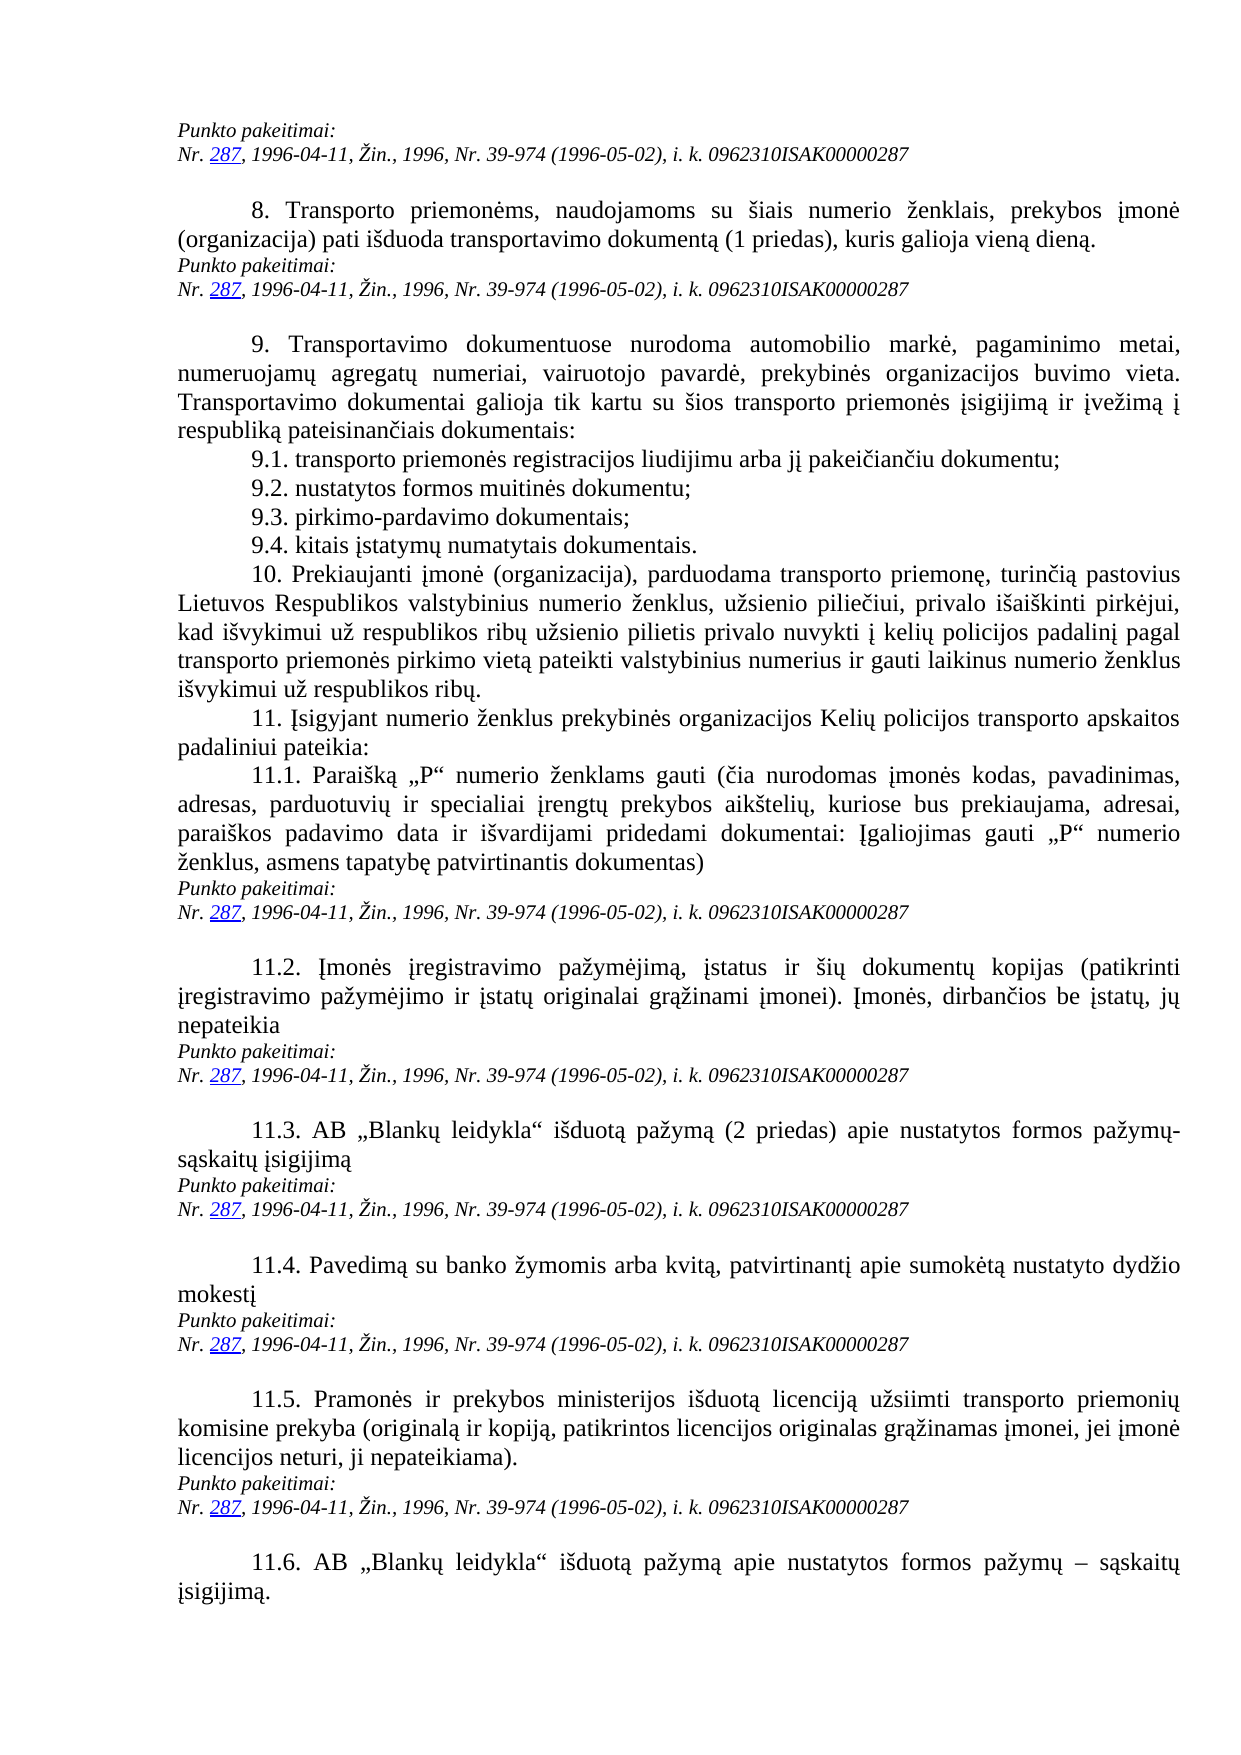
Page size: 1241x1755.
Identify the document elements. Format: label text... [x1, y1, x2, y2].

text 9.4. kitais įstatymų numatytais dokumentais. [177, 531, 1181, 559]
text Punkto pakeitimai: [177, 1173, 1181, 1197]
text Punkto pakeitimai: [177, 1039, 1181, 1063]
text Punkto pakeitimai: [177, 118, 1181, 142]
text Nr. 287, 1996-04-11, Žin., 1996, Nr. 39-974 (1996-05-02), i. k. 0962310ISAK00000287 [177, 142, 1181, 166]
text Nr. 287, 1996-04-11, Žin., 1996, Nr. 39-974 (1996-05-02), i. k. 0962310ISAK00000287 [177, 900, 1181, 924]
text 10. Prekiaujanti įmonė (organizacija), parduodama transporto priemonę, turinčią pastovius Lietuvos Respublikos valstybinius numerio ženklus, užsienio piliečiui, privalo išaiškinti pirkėjui, kad išvykimui už respublikos ribų užsienio pilietis privalo nuvykti į kelių policijos padalinį pagal transporto priemonės pirkimo vietą pateikti valstybinius numerius ir gauti laikinus numerio ženklus išvykimui už respublikos ribų. [177, 559, 1181, 703]
text Punkto pakeitimai: [177, 252, 1181, 277]
text 11. Įsigyjant numerio ženklus prekybinės organizacijos Kelių policijos transporto apskaitos padaliniui pateikia: [177, 703, 1181, 761]
text Nr. 287, 1996-04-11, Žin., 1996, Nr. 39-974 (1996-05-02), i. k. 0962310ISAK00000287 [177, 1197, 1181, 1221]
text 11.2. Įmonės įregistravimo pažymėjimą, įstatus ir šių dokumentų kopijas (patikrinti įregistravimo pažymėjimo ir įstatų originalai grąžinami įmonei). Įmonės, dirbančios be įstatų, jų nepateikia [177, 952, 1181, 1039]
text Punkto pakeitimai: [177, 1471, 1181, 1495]
text Nr. 287, 1996-04-11, Žin., 1996, Nr. 39-974 (1996-05-02), i. k. 0962310ISAK00000287 [177, 277, 1181, 301]
text 9.2. nustatytos formos muitinės dokumentu; [177, 473, 1181, 502]
text Nr. 287, 1996-04-11, Žin., 1996, Nr. 39-974 (1996-05-02), i. k. 0962310ISAK00000287 [177, 1063, 1181, 1087]
text 11.1. Paraišką „P“ numerio ženklams gauti (čia nurodomas įmonės kodas, pavadinimas, adresas, parduotuvių ir specialiai įrengtų prekybos aikštelių, kuriose bus prekiaujama, adresai, paraiškos padavimo data ir išvardijami pridedami dokumentai: Įgaliojimas gauti „P“ numerio ženklus, asmens tapatybę patvirtinantis dokumentas) [177, 761, 1181, 876]
text Nr. 287, 1996-04-11, Žin., 1996, Nr. 39-974 (1996-05-02), i. k. 0962310ISAK00000287 [177, 1495, 1181, 1519]
text Punkto pakeitimai: [177, 1307, 1181, 1332]
text 11.4. Pavedimą su banko žymomis arba kvitą, patvirtinantį apie sumokėtą nustatyto dydžio mokestį [177, 1250, 1181, 1307]
text 11.3. AB „Blankų leidykla“ išduotą pažymą (2 priedas) apie nustatytos formos pažymų-sąskaitų įsigijimą [177, 1116, 1181, 1173]
text 9.1. transporto priemonės registracijos liudijimu arba jį pakeičiančiu dokumentu; [177, 444, 1181, 473]
text Punkto pakeitimai: [177, 876, 1181, 900]
text Nr. 287, 1996-04-11, Žin., 1996, Nr. 39-974 (1996-05-02), i. k. 0962310ISAK00000287 [177, 1332, 1181, 1356]
text 11.5. Pramonės ir prekybos ministerijos išduotą licenciją užsiimti transporto priemonių komisine prekyba (originalą ir kopiją, patikrintos licencijos originalas grąžinamas įmonei, jei įmonė licencijos neturi, ji nepateikiama). [177, 1384, 1181, 1471]
text 9.3. pirkimo-pardavimo dokumentais; [177, 502, 1181, 531]
text 8. Transporto priemonėms, naudojamoms su šiais numerio ženklais, prekybos įmonė (organizacija) pati išduoda transportavimo dokumentą (1 priedas), kuris galioja vieną dieną. [177, 195, 1181, 252]
text 11.6. AB „Blankų leidykla“ išduotą pažymą apie nustatytos formos pažymų – sąskaitų įsigijimą. [177, 1547, 1181, 1605]
text 9. Transportavimo dokumentuose nurodoma automobilio markė, pagaminimo metai, numeruojamų agregatų numeriai, vairuotojo pavardė, prekybinės organizacijos buvimo vieta. Transportavimo dokumentai galioja tik kartu su šios transporto priemonės įsigijimą ir įvežimą į respubliką pateisinančiais dokumentais: [177, 329, 1181, 444]
